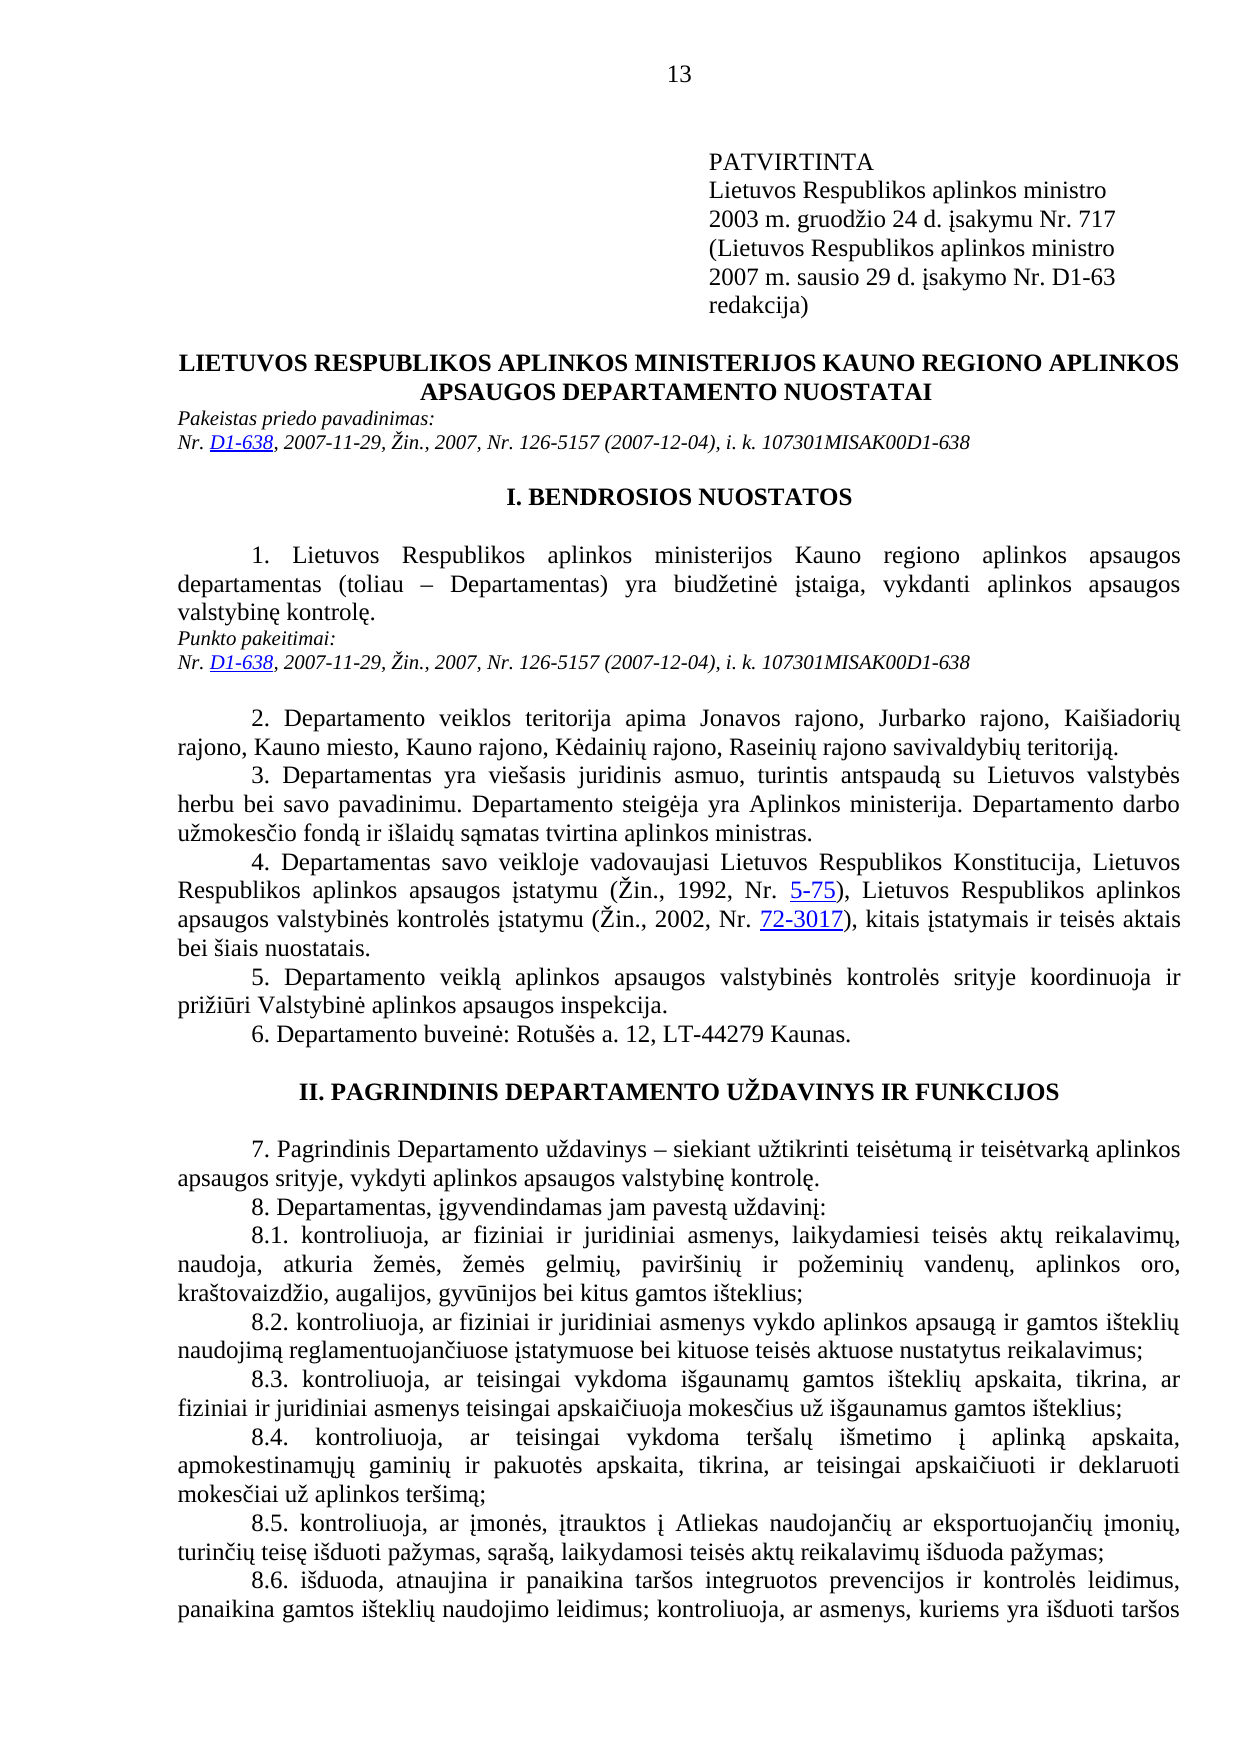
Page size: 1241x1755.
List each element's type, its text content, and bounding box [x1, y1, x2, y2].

text redakcija) [177, 291, 1181, 319]
text (Lietuvos Respublikos aplinkos ministro [177, 233, 1181, 262]
text 2. Departamento veiklos teritorija apima Jonavos rajono, Jurbarko rajono, Kaišiadorių rajono, Kauno miesto, Kauno rajono, Kėdainių rajono, Raseinių rajono savivaldybių teritoriją. [177, 703, 1181, 761]
text 8.4. kontroliuoja, ar teisingai vykdoma teršalų išmetimo į aplinką apskaita, apmokestinamųjų gaminių ir pakuotės apskaita, tikrina, ar teisingai apskaičiuoti ir deklaruoti mokesčiai už aplinkos teršimą; [177, 1422, 1181, 1508]
text Pakeistas priedo pavadinimas: [177, 406, 1181, 430]
text Lietuvos Respublikos aplinkos ministro [177, 176, 1181, 204]
text Nr. D1-638, 2007-11-29, Žin., 2007, Nr. 126-5157 (2007-12-04), i. k. 107301MISAK00D1-638 [177, 650, 1181, 674]
text 7. Pagrindinis Departamento uždavinys – siekiant užtikrinti teisėtumą ir teisėtvarką aplinkos apsaugos srityje, vykdyti aplinkos apsaugos valstybinę kontrolę. [177, 1134, 1181, 1192]
text 2007 m. sausio 29 d. įsakymo Nr. D1-63 [177, 262, 1181, 291]
text 8.2. kontroliuoja, ar fiziniai ir juridiniai asmenys vykdo aplinkos apsaugą ir gamtos išteklių naudojimą reglamentuojančiuose įstatymuose bei kituose teisės aktuose nustatytus reikalavimus; [177, 1307, 1181, 1364]
text 3. Departamentas yra viešasis juridinis asmuo, turintis antspaudą su Lietuvos valstybės herbu bei savo pavadinimu. Departamento steigėja yra Aplinkos ministerija. Departamento darbo užmokesčio fondą ir išlaidų sąmatas tvirtina aplinkos ministras. [177, 761, 1181, 847]
text 4. Departamentas savo veikloje vadovaujasi Lietuvos Respublikos Konstitucija, Lietuvos Respublikos aplinkos apsaugos įstatymu (Žin., 1992, Nr. 5-75), Lietuvos Respublikos aplinkos apsaugos valstybinės kontrolės įstatymu (Žin., 2002, Nr. 72-3017), kitais įstatymais ir teisės aktais bei šiais nuostatais. [177, 847, 1181, 962]
text 8.6. išduoda, atnaujina ir panaikina taršos integruotos prevencijos ir kontrolės leidimus, panaikina gamtos išteklių naudojimo leidimus; kontroliuoja, ar asmenys, kuriems yra išduoti taršos [177, 1566, 1181, 1623]
text 8.3. kontroliuoja, ar teisingai vykdoma išgaunamų gamtos išteklių apskaita, tikrina, ar fiziniai ir juridiniai asmenys teisingai apskaičiuoja mokesčius už išgaunamus gamtos išteklius; [177, 1364, 1181, 1422]
text PATVIRTINTA [177, 147, 1181, 176]
text II. PAGRINDINIS DEPARTAMENTO UŽDAVINYS IR FUNKCIJOS [177, 1077, 1181, 1106]
text 8. Departamentas, įgyvendindamas jam pavestą uždavinį: [177, 1192, 1181, 1221]
text 1. Lietuvos Respublikos aplinkos ministerijos Kauno regiono aplinkos apsaugos departamentas (toliau – Departamentas) yra biudžetinė įstaiga, vykdanti aplinkos apsaugos valstybinę kontrolę. [177, 540, 1181, 626]
text 8.5. kontroliuoja, ar įmonės, įtrauktos į Atliekas naudojančių ar eksportuojančių įmonių, turinčių teisę išduoti pažymas, sąrašą, laikydamosi teisės aktų reikalavimų išduoda pažymas; [177, 1508, 1181, 1566]
text Punkto pakeitimai: [177, 626, 1181, 650]
text Nr. D1-638, 2007-11-29, Žin., 2007, Nr. 126-5157 (2007-12-04), i. k. 107301MISAK00D1-638 [177, 430, 1181, 454]
text 2003 m. gruodžio 24 d. įsakymu Nr. 717 [177, 204, 1181, 233]
text I. BENDROSIOS NUOSTATOS [177, 482, 1181, 511]
text 6. Departamento buveinė: Rotušės a. 12, LT-44279 Kaunas. [177, 1019, 1181, 1048]
text 5. Departamento veiklą aplinkos apsaugos valstybinės kontrolės srityje koordinuoja ir prižiūri Valstybinė aplinkos apsaugos inspekcija. [177, 962, 1181, 1019]
text LIETUVOS RESPUBLIKOS APLINKOS MINISTERIJOS KAUNO REGIONO APLINKOS APSAUGOS DEPARTAMENTO NUOSTATAI [177, 348, 1181, 406]
text 8.1. kontroliuoja, ar fiziniai ir juridiniai asmenys, laikydamiesi teisės aktų reikalavimų, naudoja, atkuria žemės, žemės gelmių, paviršinių ir požeminių vandenų, aplinkos oro, kraštovaizdžio, augalijos, gyvūnijos bei kitus gamtos išteklius; [177, 1221, 1181, 1307]
